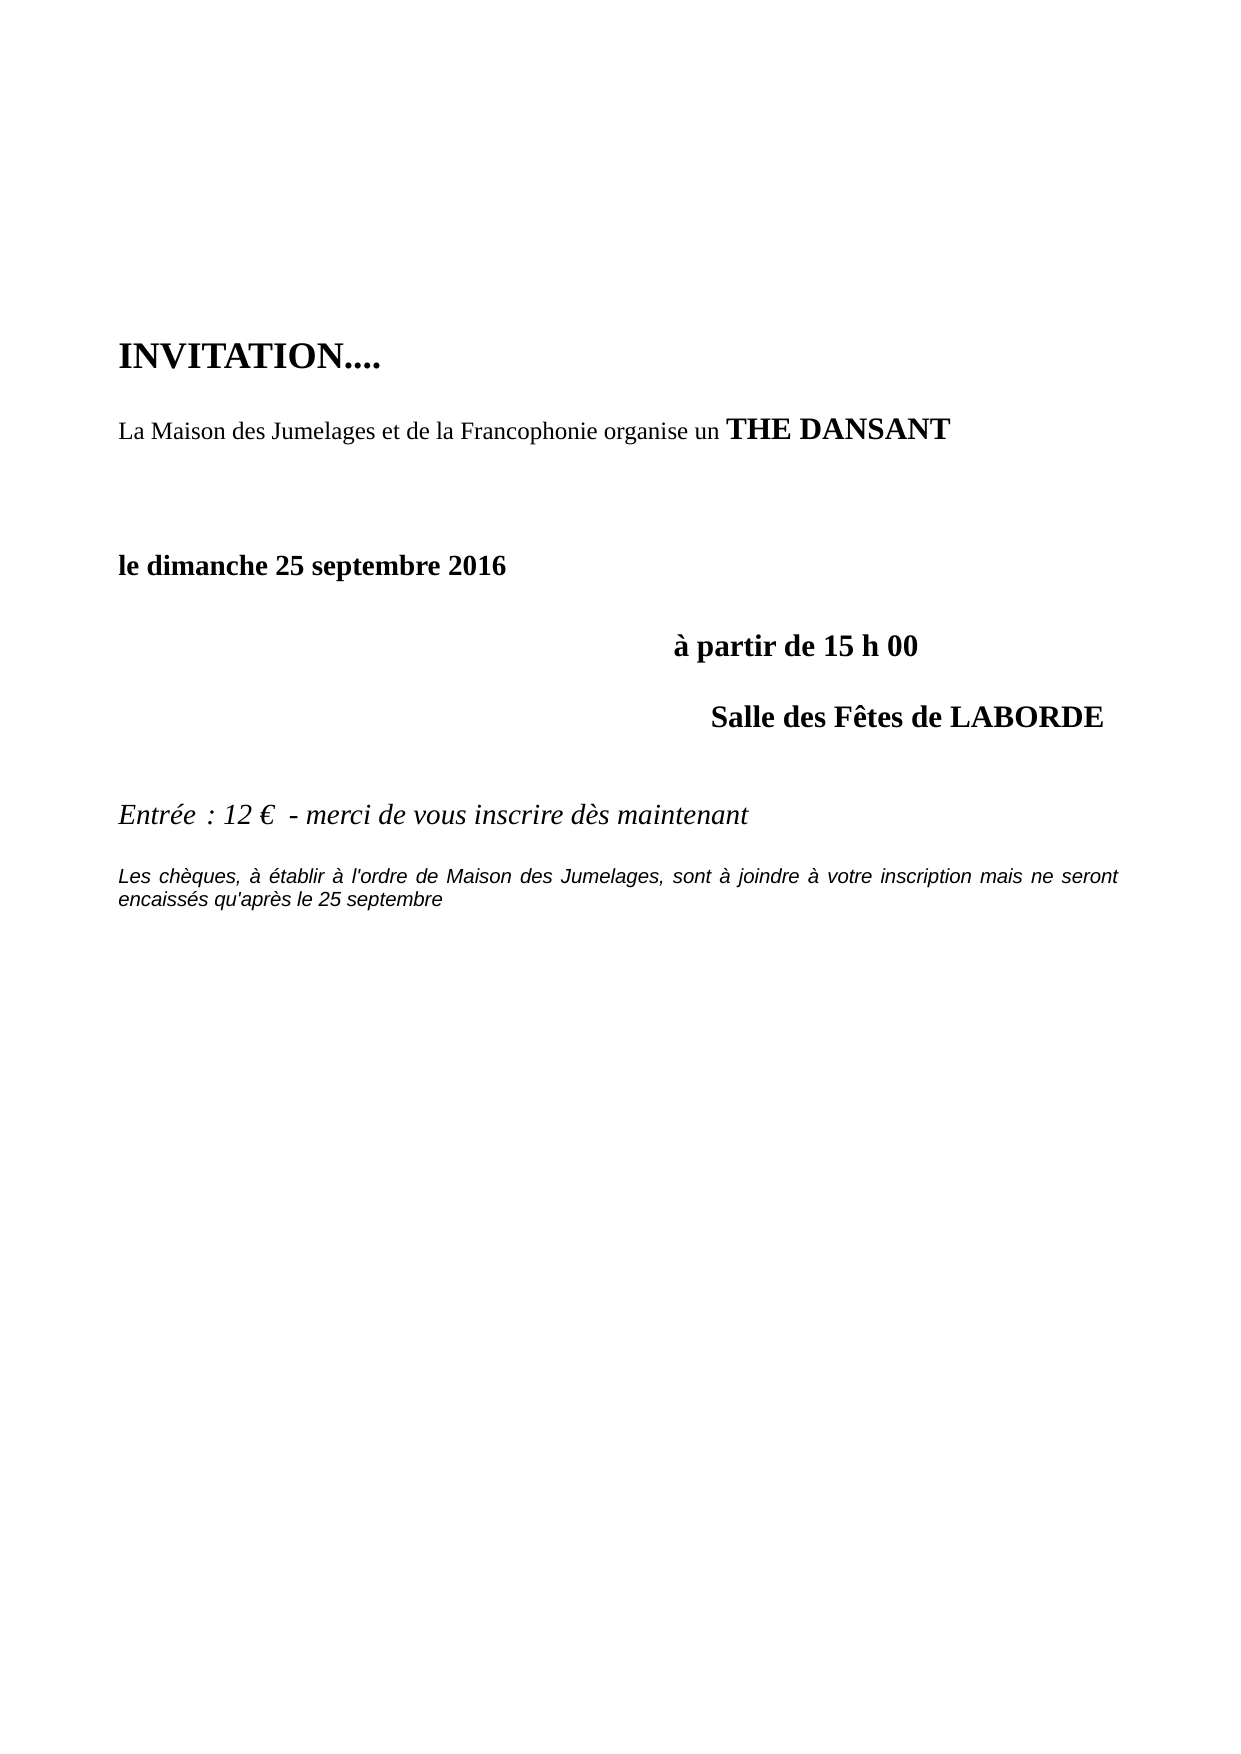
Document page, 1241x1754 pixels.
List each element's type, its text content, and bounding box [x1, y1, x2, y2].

text Salle des Fêtes de LABORDE [118, 699, 1122, 735]
text le dimanche 25 septembre 2016 [118, 446, 1122, 627]
text Les chèques, à établir à l'ordre de Maison des Jumelages, sont à joindre à votre inscription mais ne seront encaissés qu'après le 25 septembre [118, 864, 1122, 911]
text INVITATION.... [118, 334, 1122, 377]
text Entrée : 12 € - merci de vous inscrire dès maintenant [118, 797, 1122, 831]
text à partir de 15 h 00 [118, 627, 1122, 663]
text La Maison des Jumelages et de la Francophonie organise un THE DANSANT [118, 410, 1122, 446]
